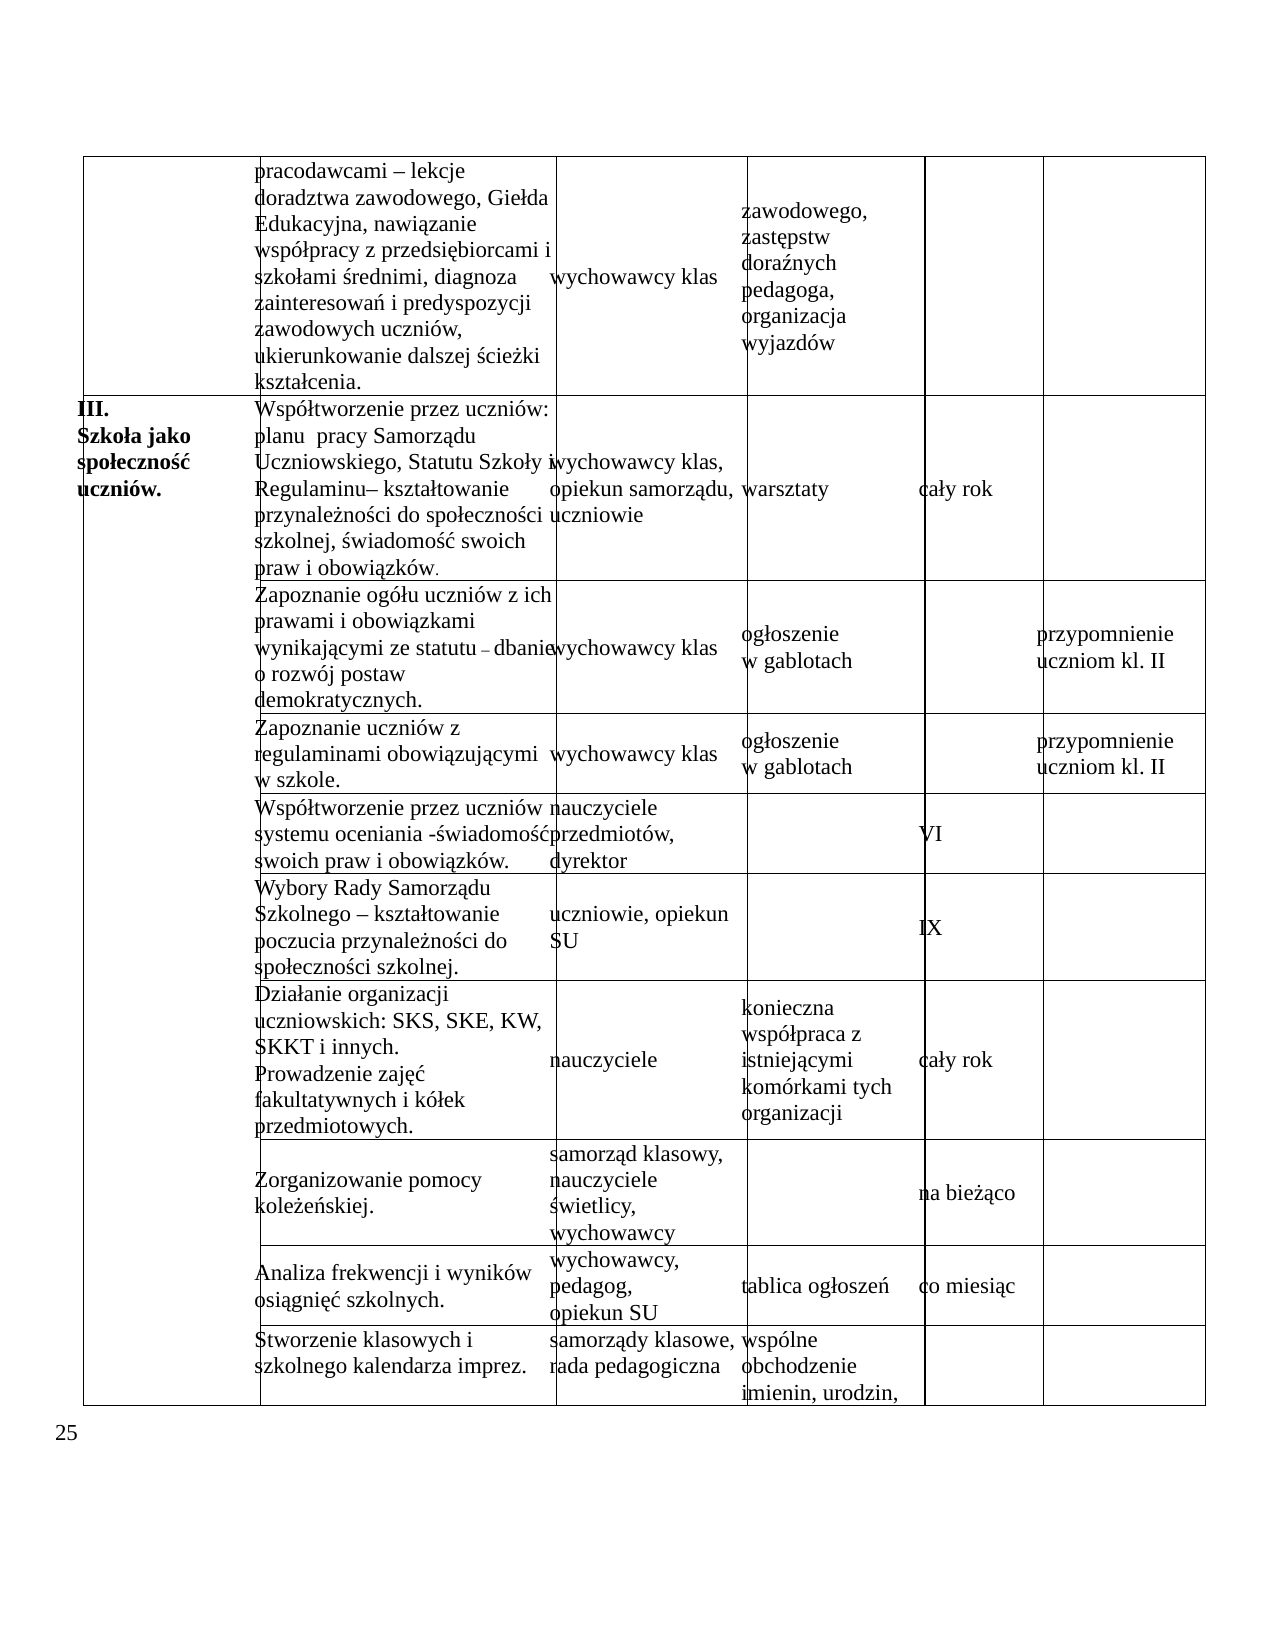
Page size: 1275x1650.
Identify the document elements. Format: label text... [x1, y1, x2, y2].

table_cell [748, 874, 924, 979]
table_cell Zapoznanie uczniów z regulaminami obowiązującymi w szkole. [261, 714, 556, 793]
table_cell na bieżąco [926, 1140, 1043, 1245]
table_cell cały rok [926, 981, 1043, 1139]
table_cell nauczyciele [557, 981, 747, 1139]
table_cell wychowawcy, pedagog, opiekun SU [557, 1246, 747, 1325]
table_cell [1044, 1140, 1205, 1245]
table_cell ogłoszenie w gablotach [748, 714, 924, 793]
table_cell przypomnienie uczniom kl. II [1044, 581, 1205, 713]
table_cell [1044, 1326, 1205, 1405]
table_cell Zorganizowanie pomocy koleżeńskiej. [261, 1140, 556, 1245]
table_cell [1044, 981, 1205, 1139]
table_cell [1044, 874, 1205, 979]
table_cell Wybory Rady Samorządu Szkolnego – kształtowanie poczucia przynależności do społeczności szkolnej. [261, 874, 556, 979]
table_cell ogłoszenie w gablotach [748, 581, 924, 713]
table_cell Współtworzenie przez uczniów: planu pracy Samorządu Uczniowskiego, Statutu Szkoły i Regulaminu– kształtowanie przynależności do społeczności szkolnej, świadomość swoich praw i obowiązków. [261, 396, 556, 580]
table_cell [1044, 1246, 1205, 1325]
table_cell [1044, 396, 1205, 580]
table_cell wychowawcy klas [557, 714, 747, 793]
table_cell konieczna współpraca z istniejącymi komórkami tych organizacji [748, 981, 924, 1139]
table_cell Zapoznanie ogółu uczniów z ich prawami i obowiązkami wynikającymi ze statutu – dbanie o rozwój postaw demokratycznych. [261, 581, 556, 713]
table_cell Kształcenie zawodowe oparte na ścisłej współpracy z pracodawcami – lekcje doradztwa zawodowego, Giełda Edukacyjna, nawiązanie współpracy z przedsiębiorcami i szkołami średnimi, diagnoza zainteresowań i predyspozycji zawodowych uczniów, ukierunkowanie dalszej ścieżki kształcenia. [261, 157, 556, 394]
table_cell [926, 581, 1043, 713]
table_cell wychowawcy klas, opiekun samorządu, uczniowie [557, 396, 747, 580]
table_cell wychowawcy klas [557, 581, 747, 713]
table_cell Działanie organizacji uczniowskich: SKS, SKE, KW, SKKT i innych. Prowadzenie zajęć fakultatywnych i kółek przedmiotowych. [261, 981, 556, 1139]
table_cell [748, 794, 924, 873]
table_cell doradca, nauczyciele, wychowawcy klas [557, 157, 747, 394]
table_cell [1044, 157, 1205, 394]
table_cell cały rok [926, 396, 1043, 580]
table_cell [748, 1140, 924, 1245]
table_cell Stworzenie klasowych i szkolnego kalendarza imprez. [261, 1326, 556, 1405]
table_cell warsztaty [748, 396, 924, 580]
table_cell tablica ogłoszeń [748, 1246, 924, 1325]
table_cell cały rok [926, 157, 1043, 394]
table_cell III. Szkoła jako społeczność uczniów. [84, 396, 260, 1405]
table_cell VI [926, 794, 1043, 873]
table_cell Analiza frekwencji i wyników osiągnięć szkolnych. [261, 1246, 556, 1325]
table_cell samorządy klasowe, rada pedagogiczna [557, 1326, 747, 1405]
table_cell wspólne obchodzenie imienin, urodzin, życzenia [748, 1326, 924, 1405]
table_cell przypomnienie uczniom kl. II [1044, 714, 1205, 793]
table_cell [1044, 794, 1205, 873]
table_cell [926, 1326, 1043, 1405]
table_cell [84, 157, 260, 394]
table_cell samorząd klasowy, nauczyciele świetlicy, wychowawcy [557, 1140, 747, 1245]
table_cell w ramach lekcji doradztwa zawodowego, zastępstw doraźnych pedagoga, organizacja wyjazdów [748, 157, 924, 394]
table_cell IX [926, 874, 1043, 979]
table_cell co miesiąc [926, 1246, 1043, 1325]
table_cell uczniowie, opiekun SU [557, 874, 747, 979]
table_cell Współtworzenie przez uczniów systemu oceniania -świadomość swoich praw i obowiązków. [261, 794, 556, 873]
table_cell [926, 714, 1043, 793]
table_cell nauczyciele przedmiotów, dyrektor [557, 794, 747, 873]
